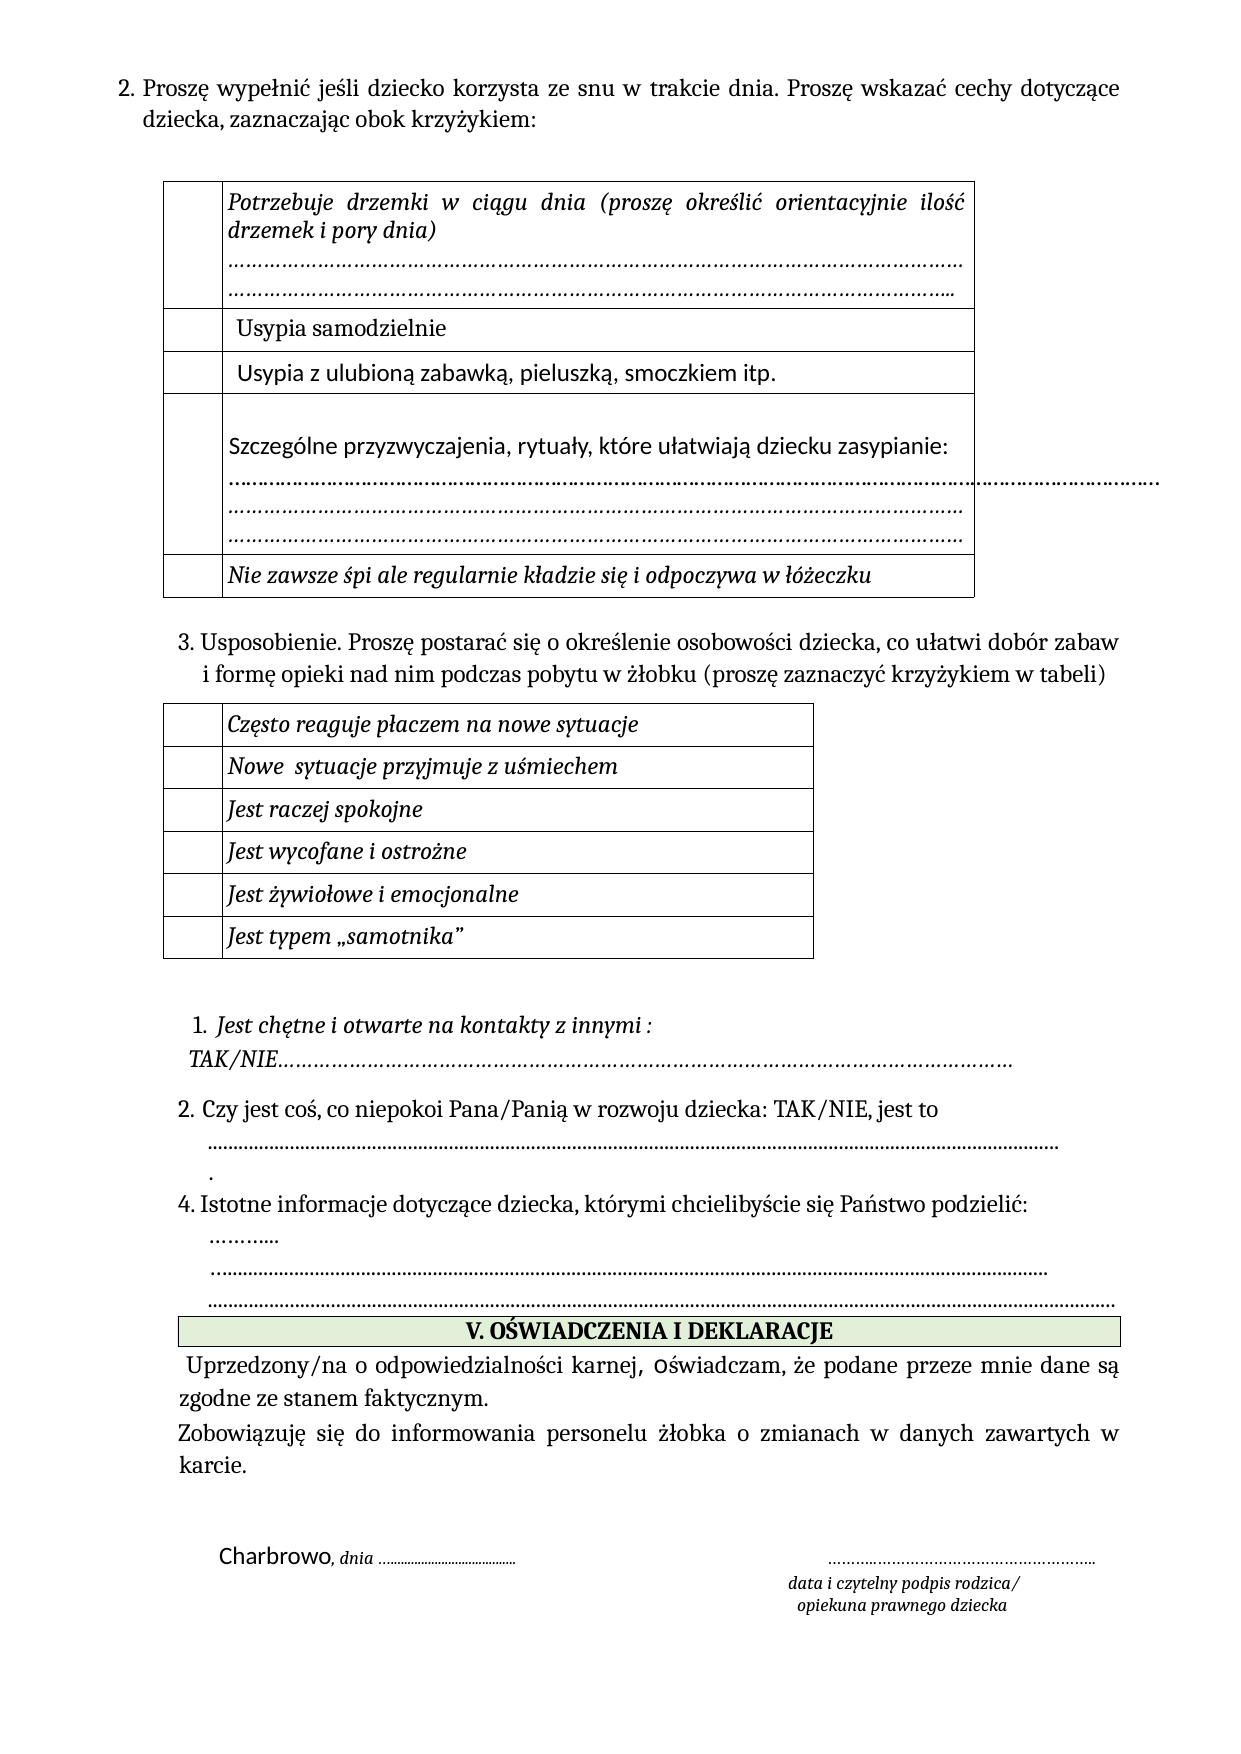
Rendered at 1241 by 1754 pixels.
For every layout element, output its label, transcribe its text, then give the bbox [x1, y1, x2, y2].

table_cell [164, 352, 222, 393]
table_cell Nowe sytuacje przyjmuje z uśmiechem [223, 747, 813, 788]
table_cell Szczególne przyzwyczajenia, rytuały, które ułatwiają dziecku zasypianie: ……………………………………………………………………………………………………………………………………………… [228, 430, 974, 491]
text 2. Proszę wypełnić jeśli dziecko korzysta ze snu w trakcie dnia. Proszę wskazać cechy dotyczące dziecka, zaznaczając obok krzyżykiem: [118, 74, 1122, 134]
table_cell [164, 832, 222, 873]
table_cell Jest wycofane i ostrożne [223, 832, 813, 873]
table_cell [164, 394, 222, 554]
table_cell [164, 555, 222, 597]
table_header Usypia samodzielnie [236, 314, 974, 345]
table_cell [164, 789, 222, 831]
table_cell [223, 352, 974, 393]
table_header [103, 151, 162, 1620]
table_cell [164, 747, 222, 788]
table_cell Jest raczej spokojne [223, 789, 813, 831]
table_cell Jest typem „samotnika” [223, 917, 813, 958]
table_cell [164, 309, 222, 351]
table_header 3. Usposobienie. Proszę postarać się o określenie osobowości dziecka, co ułatwi dobór zabaw i formę opieki nad nim podczas pobytu w żłobku (proszę zaznaczyć krzyżykiem w tabeli) 1. Jest chętne i otwarte na kontakty z innymi : TAK/NIE…………………………………………………………………………………………………………… Czy jest coś, co niepokoi Pana/Panią w rozwoju dziecka: TAK/NIE, jest to ....................................................................................................................................................................... 4. Istotne informacje dotyczące dziecka, którymi chcielibyście się Państwo podzielić: ………...…................................................................................................................................................................ ................................................................................................................................................................................. V. OŚWIADCZENIA I DEKLARACJE Uprzedzony/na o odpowiedzialności karnej, oświadczam, że podane przeze mnie dane są zgodne ze stanem faktycznym. Zobowiązuję się do informowania personelu żłobka o zmianach w danych zawartych w karcie. Charbrowo, dnia …..................................... ………..……………………………………….. data i czytelny podpis rodzica/ opiekuna prawnego dziecka [162, 151, 1122, 1620]
table_header [164, 704, 222, 746]
table_header [228, 400, 974, 430]
table_cell [164, 874, 222, 916]
table_header Często reaguje płaczem na nowe sytuacje [223, 704, 813, 746]
table_cell Jest żywiołowe i emocjonalne [223, 874, 813, 916]
table_header Potrzebuje drzemki w ciągu dnia (proszę określić orientacyjnie ilość drzemek i pory dnia) ……………………………………………………………………………………………………………………………………………………………………………………………………………………….. [223, 182, 974, 308]
table_cell Nie zawsze śpi ale regularnie kładzie się i odpoczywa w łóżeczku [223, 555, 974, 597]
table_header [228, 314, 236, 345]
table_cell [164, 917, 222, 958]
table_cell ………………………………………………………………………………………………………………………………………………………………………………………………………………………… [223, 394, 974, 554]
table_header Usypia z ulubioną zabawką, pieluszką, smoczkiem itp. [236, 357, 974, 387]
table_header [164, 182, 222, 308]
table_cell [223, 309, 974, 351]
table_header [228, 357, 236, 387]
